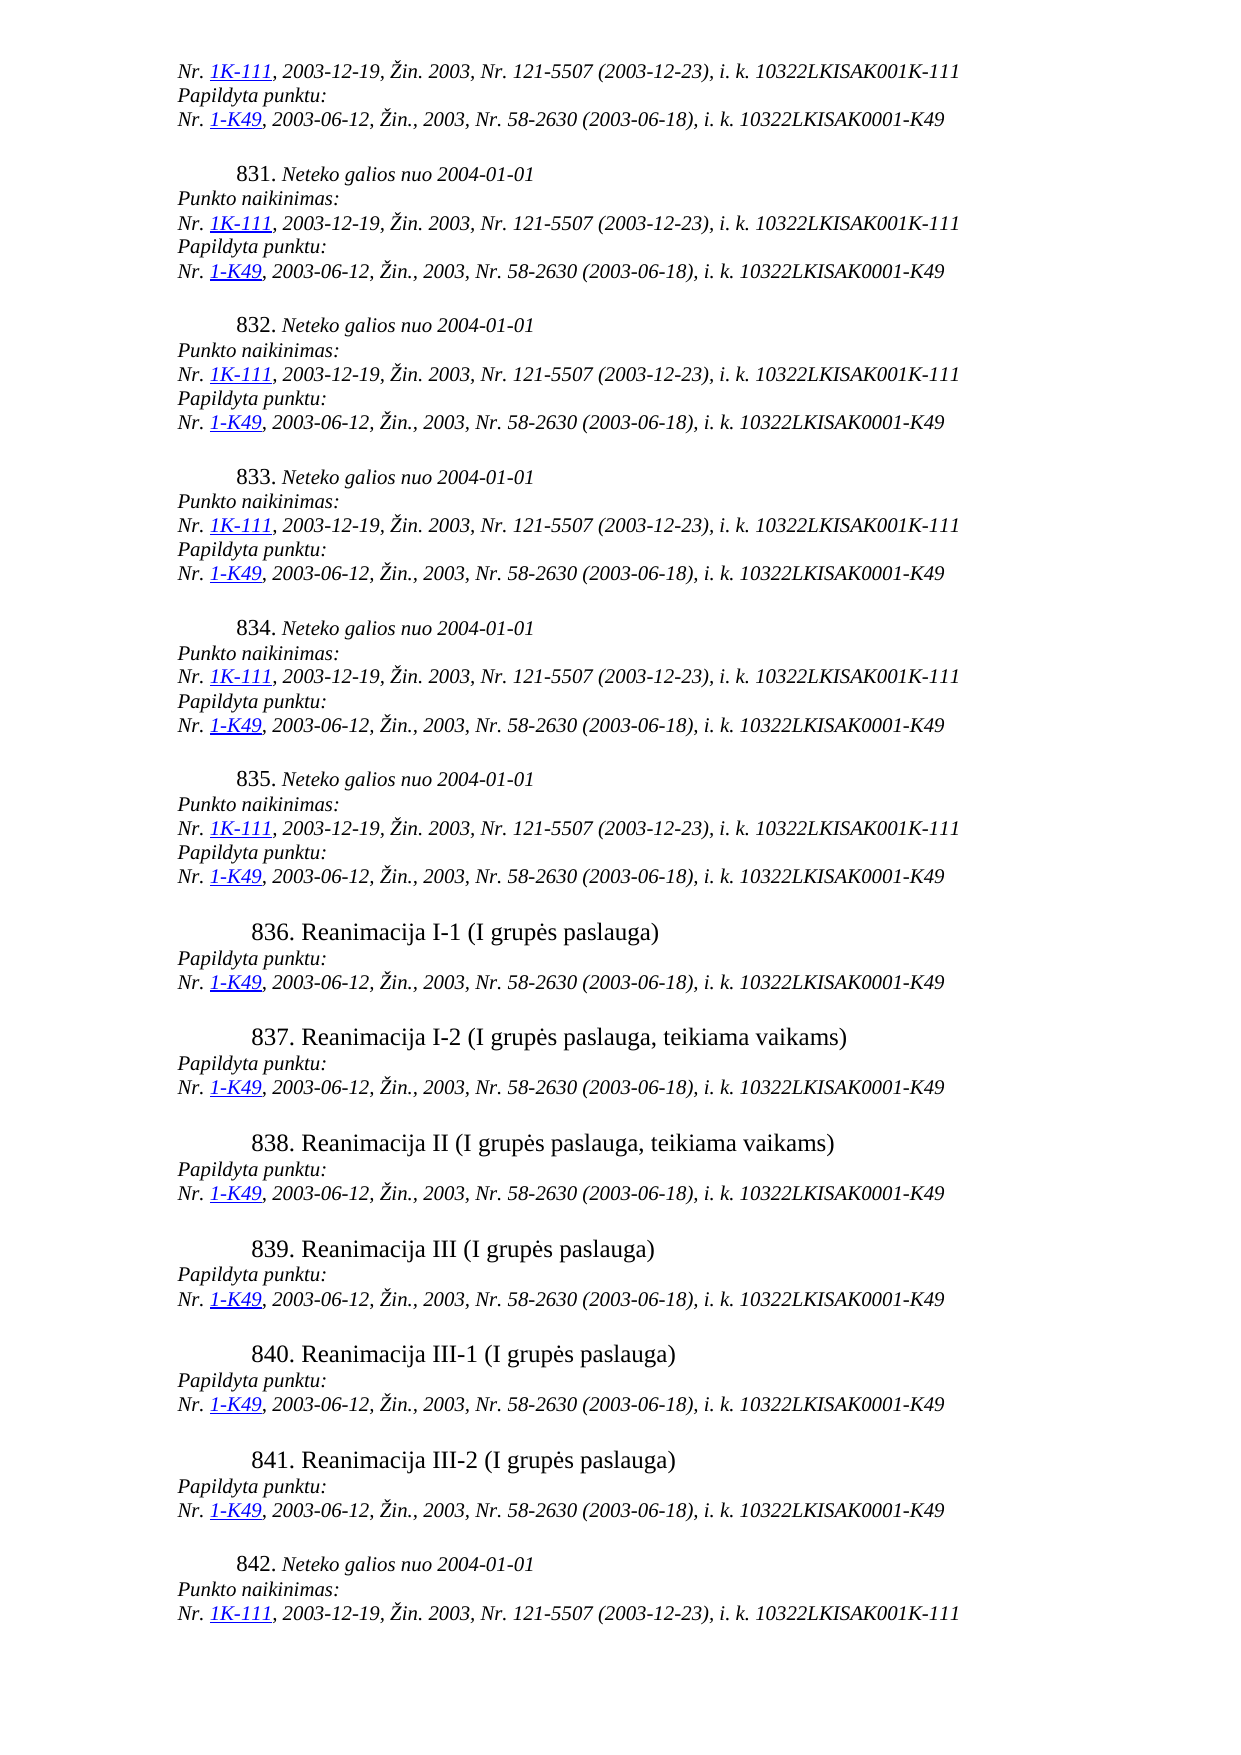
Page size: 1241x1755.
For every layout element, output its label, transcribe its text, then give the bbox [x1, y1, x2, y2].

text 835. Neteko galios nuo 2004-01-01 [177, 765, 1181, 792]
text 841. Reanimacija III-2 (I grupės paslauga) [177, 1445, 1181, 1474]
text 838. Reanimacija II (I grupės paslauga, teikiama vaikams) [177, 1128, 1181, 1157]
text Nr. 1K-111, 2003-12-19, Žin. 2003, Nr. 121-5507 (2003-12-23), i. k. 10322LKISAK001K-111 [177, 210, 1181, 234]
text 839. Reanimacija III (I grupės paslauga) [177, 1234, 1181, 1262]
text 833. Neteko galios nuo 2004-01-01 [177, 463, 1181, 489]
text 837. Reanimacija I-2 (I grupės paslauga, teikiama vaikams) [177, 1022, 1181, 1051]
text 840. Reanimacija III-1 (I grupės paslauga) [177, 1339, 1181, 1368]
text Papildyta punktu: [177, 1262, 1181, 1286]
text Papildyta punktu: [177, 688, 1181, 713]
text Papildyta punktu: [177, 386, 1181, 410]
text Nr. 1-K49, 2003-06-12, Žin., 2003, Nr. 58-2630 (2003-06-18), i. k. 10322LKISAK0001-K49 [177, 410, 1181, 434]
text Nr. 1-K49, 2003-06-12, Žin., 2003, Nr. 58-2630 (2003-06-18), i. k. 10322LKISAK0001-K49 [177, 1075, 1181, 1099]
text Nr. 1K-111, 2003-12-19, Žin. 2003, Nr. 121-5507 (2003-12-23), i. k. 10322LKISAK001K-111 [177, 816, 1181, 840]
text Nr. 1-K49, 2003-06-12, Žin., 2003, Nr. 58-2630 (2003-06-18), i. k. 10322LKISAK0001-K49 [177, 561, 1181, 585]
text Nr. 1-K49, 2003-06-12, Žin., 2003, Nr. 58-2630 (2003-06-18), i. k. 10322LKISAK0001-K49 [177, 1181, 1181, 1205]
text Nr. 1-K49, 2003-06-12, Žin., 2003, Nr. 58-2630 (2003-06-18), i. k. 10322LKISAK0001-K49 [177, 1498, 1181, 1522]
text 831. Neteko galios nuo 2004-01-01 [177, 160, 1181, 186]
text Punkto naikinimas: [177, 186, 1181, 210]
text Nr. 1-K49, 2003-06-12, Žin., 2003, Nr. 58-2630 (2003-06-18), i. k. 10322LKISAK0001-K49 [177, 864, 1181, 888]
text Papildyta punktu: [177, 537, 1181, 561]
text 836. Reanimacija I-1 (I grupės paslauga) [177, 917, 1181, 946]
text Nr. 1-K49, 2003-06-12, Žin., 2003, Nr. 58-2630 (2003-06-18), i. k. 10322LKISAK0001-K49 [177, 107, 1181, 131]
text 832. Neteko galios nuo 2004-01-01 [177, 311, 1181, 338]
text Nr. 1-K49, 2003-06-12, Žin., 2003, Nr. 58-2630 (2003-06-18), i. k. 10322LKISAK0001-K49 [177, 1286, 1181, 1311]
text Papildyta punktu: [177, 1474, 1181, 1498]
text Nr. 1K-111, 2003-12-19, Žin. 2003, Nr. 121-5507 (2003-12-23), i. k. 10322LKISAK001K-111 [177, 664, 1181, 688]
text Nr. 1-K49, 2003-06-12, Žin., 2003, Nr. 58-2630 (2003-06-18), i. k. 10322LKISAK0001-K49 [177, 258, 1181, 283]
text Nr. 1K-111, 2003-12-19, Žin. 2003, Nr. 121-5507 (2003-12-23), i. k. 10322LKISAK001K-111 [177, 59, 1181, 83]
text Papildyta punktu: [177, 234, 1181, 258]
text Nr. 1K-111, 2003-12-19, Žin. 2003, Nr. 121-5507 (2003-12-23), i. k. 10322LKISAK001K-111 [177, 1601, 1181, 1625]
text Papildyta punktu: [177, 1157, 1181, 1181]
text Nr. 1K-111, 2003-12-19, Žin. 2003, Nr. 121-5507 (2003-12-23), i. k. 10322LKISAK001K-111 [177, 513, 1181, 537]
text Papildyta punktu: [177, 1368, 1181, 1392]
text Punkto naikinimas: [177, 1577, 1181, 1601]
text Punkto naikinimas: [177, 640, 1181, 664]
text Punkto naikinimas: [177, 338, 1181, 362]
text Papildyta punktu: [177, 946, 1181, 969]
text Papildyta punktu: [177, 1051, 1181, 1075]
text Punkto naikinimas: [177, 792, 1181, 816]
text Papildyta punktu: [177, 83, 1181, 107]
text Nr. 1K-111, 2003-12-19, Žin. 2003, Nr. 121-5507 (2003-12-23), i. k. 10322LKISAK001K-111 [177, 362, 1181, 386]
text 834. Neteko galios nuo 2004-01-01 [177, 614, 1181, 640]
text Nr. 1-K49, 2003-06-12, Žin., 2003, Nr. 58-2630 (2003-06-18), i. k. 10322LKISAK0001-K49 [177, 1392, 1181, 1416]
text Papildyta punktu: [177, 840, 1181, 864]
text 842. Neteko galios nuo 2004-01-01 [177, 1551, 1181, 1577]
text Nr. 1-K49, 2003-06-12, Žin., 2003, Nr. 58-2630 (2003-06-18), i. k. 10322LKISAK0001-K49 [177, 713, 1181, 737]
text Nr. 1-K49, 2003-06-12, Žin., 2003, Nr. 58-2630 (2003-06-18), i. k. 10322LKISAK0001-K49 [177, 969, 1181, 994]
text Punkto naikinimas: [177, 489, 1181, 513]
